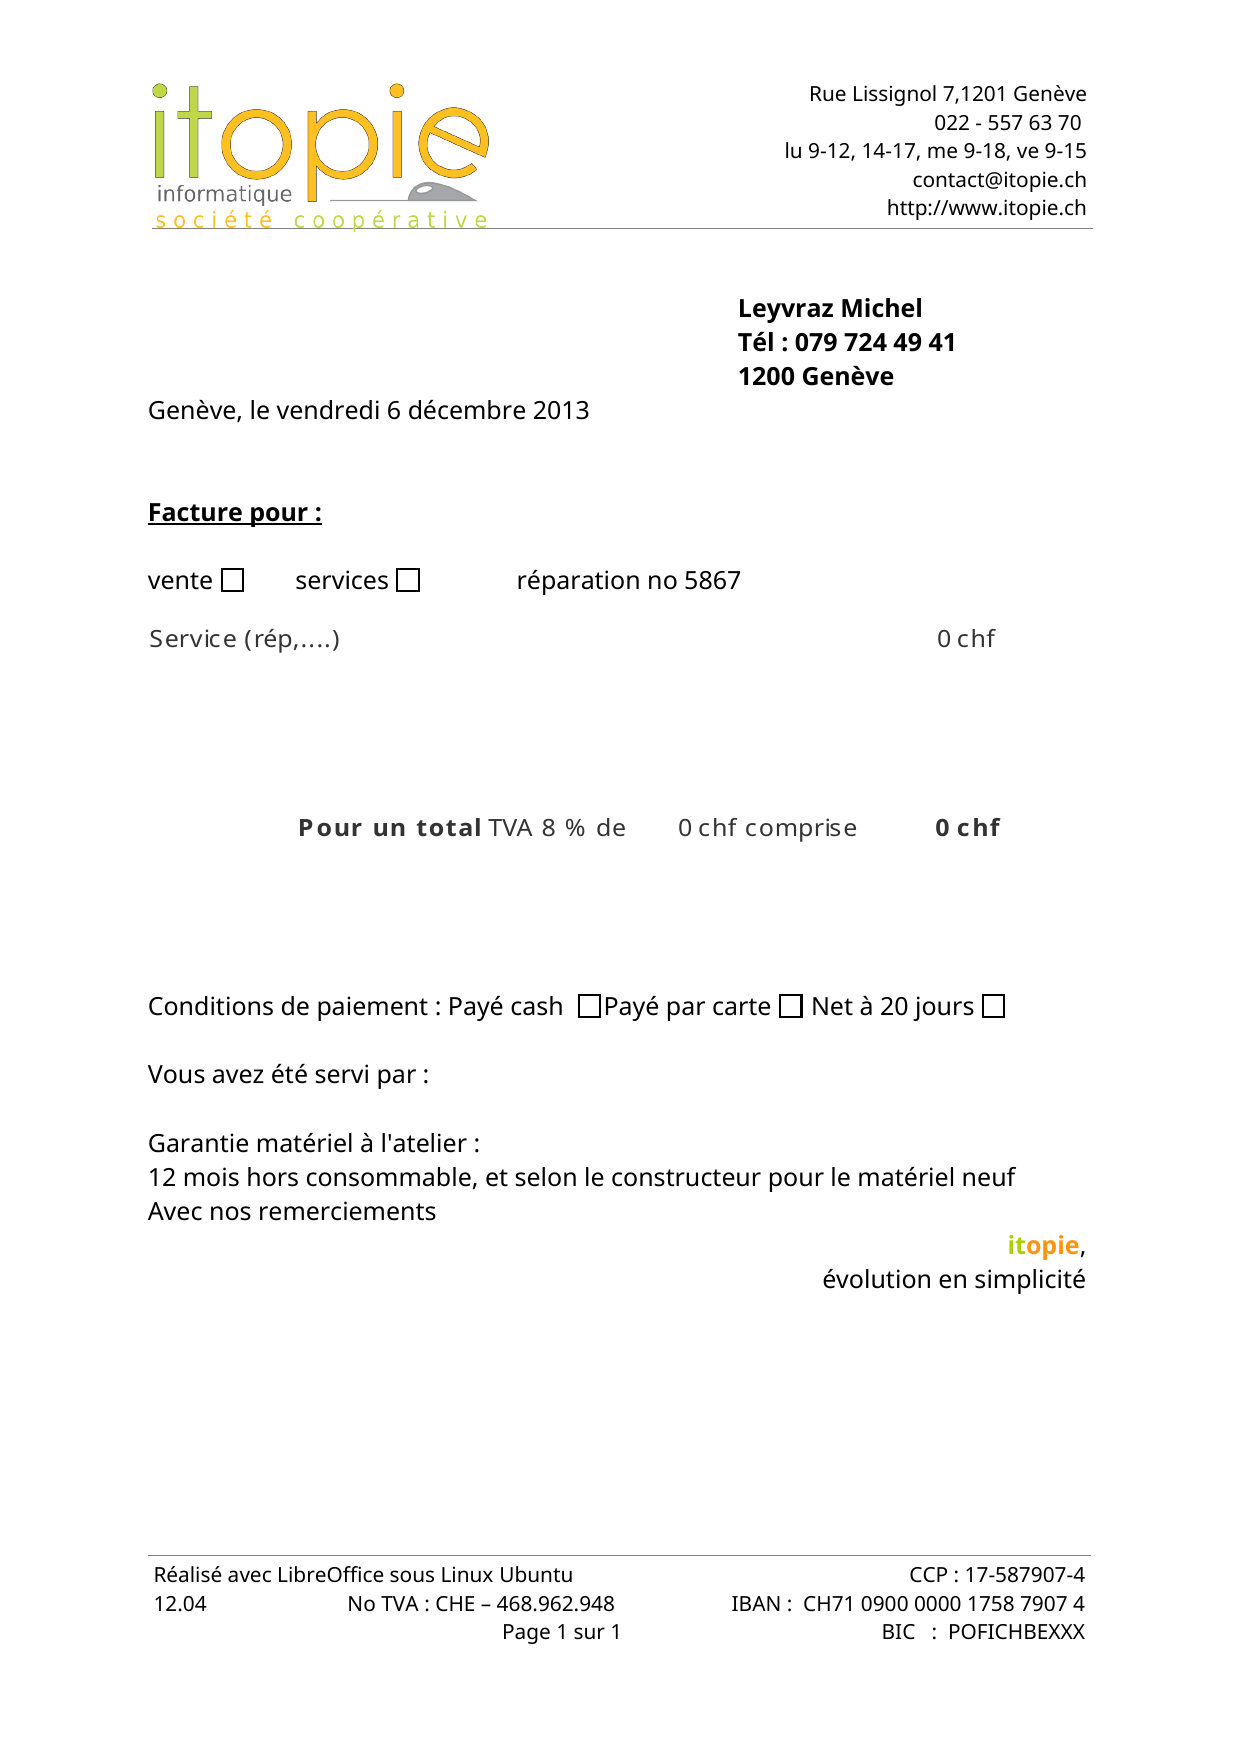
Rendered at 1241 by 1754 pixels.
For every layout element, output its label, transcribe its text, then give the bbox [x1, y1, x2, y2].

text Genève, le vendredi 6 décembre 2013 [148, 392, 1093, 427]
text Conditions de paiement : Payé cash Payé par carte Net à 20 jours [148, 989, 1093, 1023]
text évolution en simplicité [148, 1262, 1093, 1296]
picture [138, 72, 500, 244]
text Garantie matériel à l'atelier : [148, 1125, 1093, 1159]
text vente services réparation no 5867 [148, 563, 1093, 597]
text Facture pour : [148, 495, 1093, 529]
text Vous avez été servi par : [148, 1057, 1093, 1091]
text Tél : 079 724 49 41 [148, 324, 1093, 358]
text Avec nos remerciements [148, 1193, 1093, 1227]
text itopie, [148, 1227, 1093, 1262]
text Leyvraz Michel [148, 290, 1093, 324]
text 1200 Genève [148, 358, 1093, 392]
text 12 mois hors consommable, et selon le constructeur pour le matériel neuf [148, 1159, 1093, 1193]
